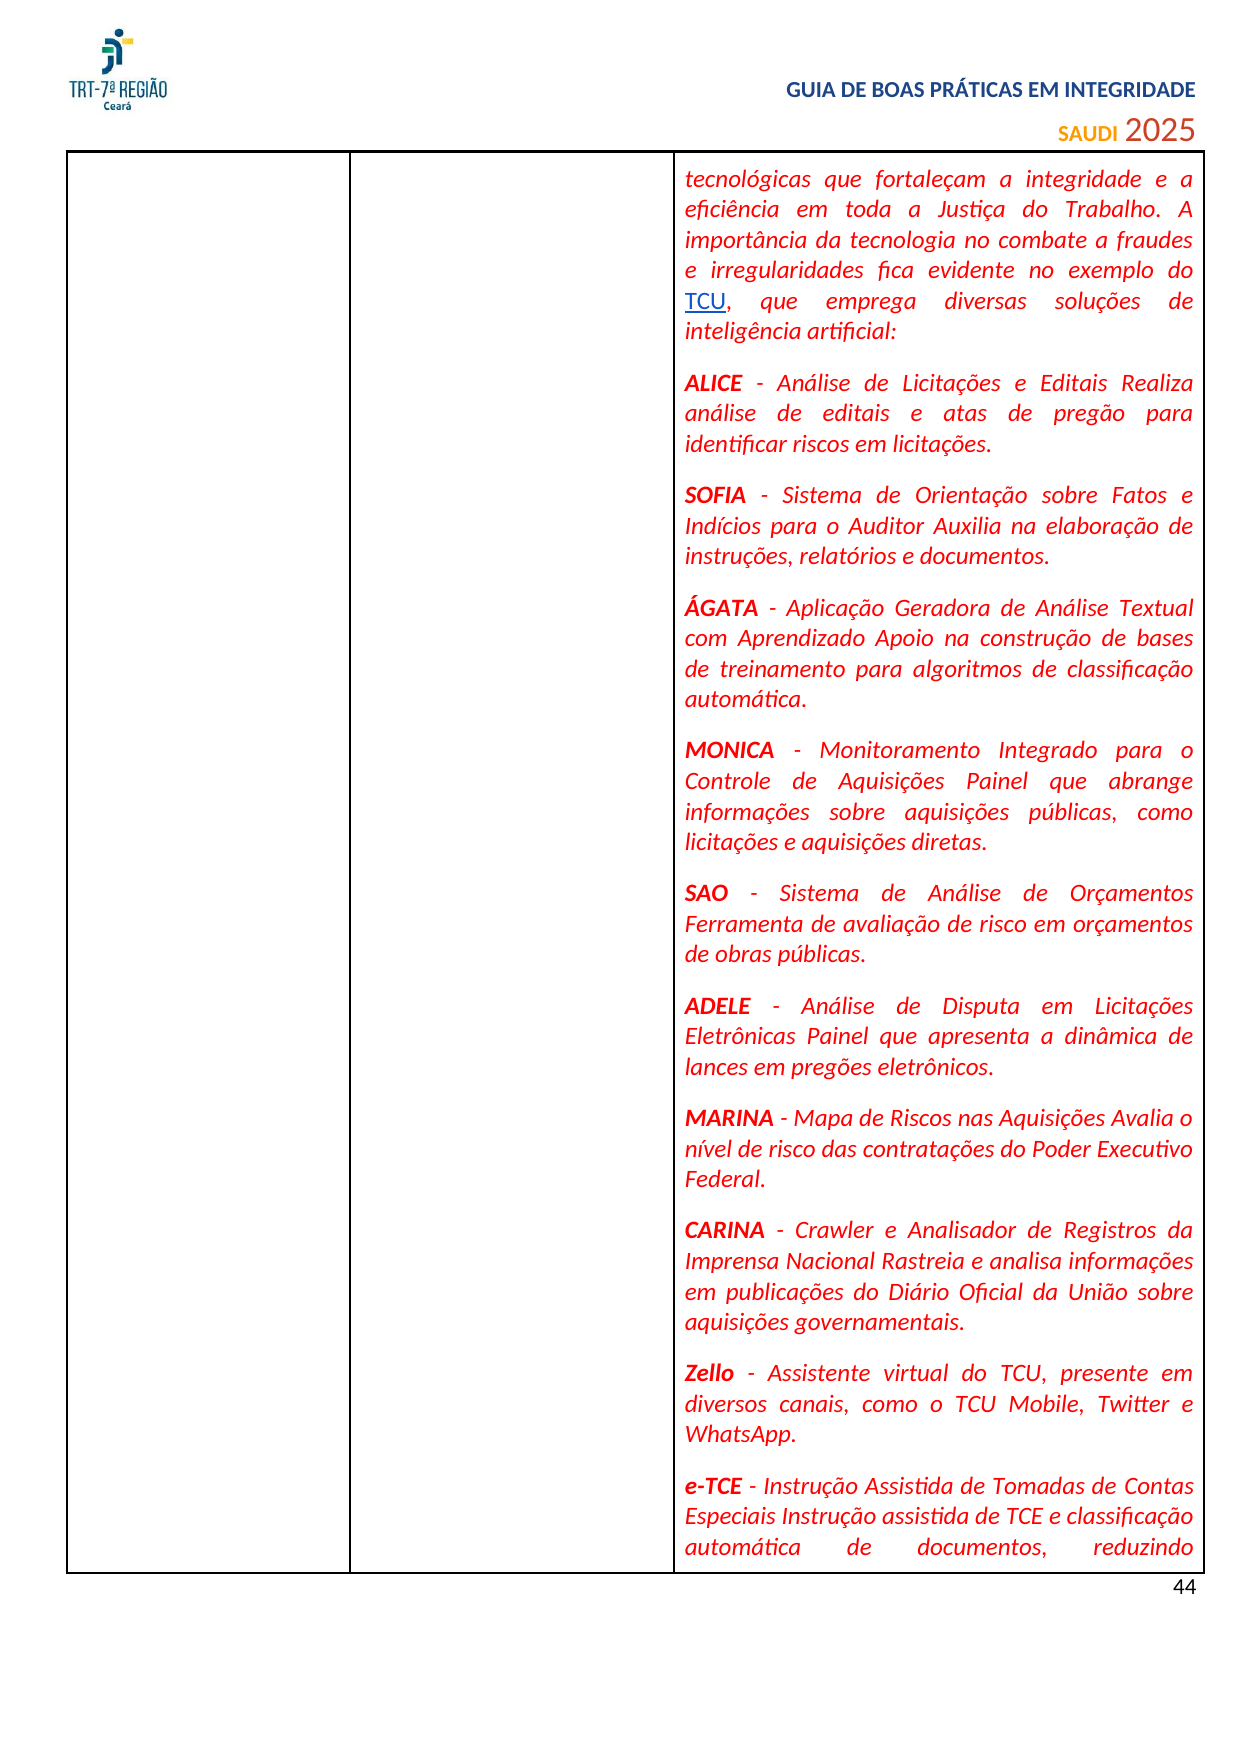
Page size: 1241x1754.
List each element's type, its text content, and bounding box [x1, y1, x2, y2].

table_cell tecnológicas que fortaleçam a integridade e a eficiência em toda a Justiça do Trabalho. A importância da tecnologia no combate a fraudes e irregularidades fica evidente no exemplo do TCU, que emprega diversas soluções de inteligência artificial: ALICE - Análise de Licitações e Editais Realiza análise de editais e atas de pregão para identificar riscos em licitações. SOFIA - Sistema de Orientação sobre Fatos e Indícios para o Auditor Auxilia na elaboração de instruções, relatórios e documentos. ÁGATA - Aplicação Geradora de Análise Textual com Aprendizado Apoio na construção de bases de treinamento para algoritmos de classificação automática. MONICA - Monitoramento Integrado para o Controle de Aquisições Painel que abrange informações sobre aquisições públicas, como licitações e aquisições diretas. SAO - Sistema de Análise de Orçamentos Ferramenta de avaliação de risco em orçamentos de obras públicas. ADELE - Análise de Disputa em Licitações Eletrônicas Painel que apresenta a dinâmica de lances em pregões eletrônicos. MARINA - Mapa de Riscos nas Aquisições Avalia o nível de risco das contratações do Poder Executivo Federal. CARINA - Crawler e Analisador de Registros da Imprensa Nacional Rastreia e analisa informações em publicações do Diário Oficial da União sobre aquisições governamentais. Zello - Assistente virtual do TCU, presente em diversos canais, como o TCU Mobile, Twitter e WhatsApp. e-TCE - Instrução Assistida de Tomadas de Contas Especiais Instrução assistida de TCE e classificação automática de documentos, reduzindo [675, 153, 1203, 1572]
table_cell [68, 153, 349, 1572]
table_cell [351, 153, 673, 1572]
picture [58, 18, 175, 119]
